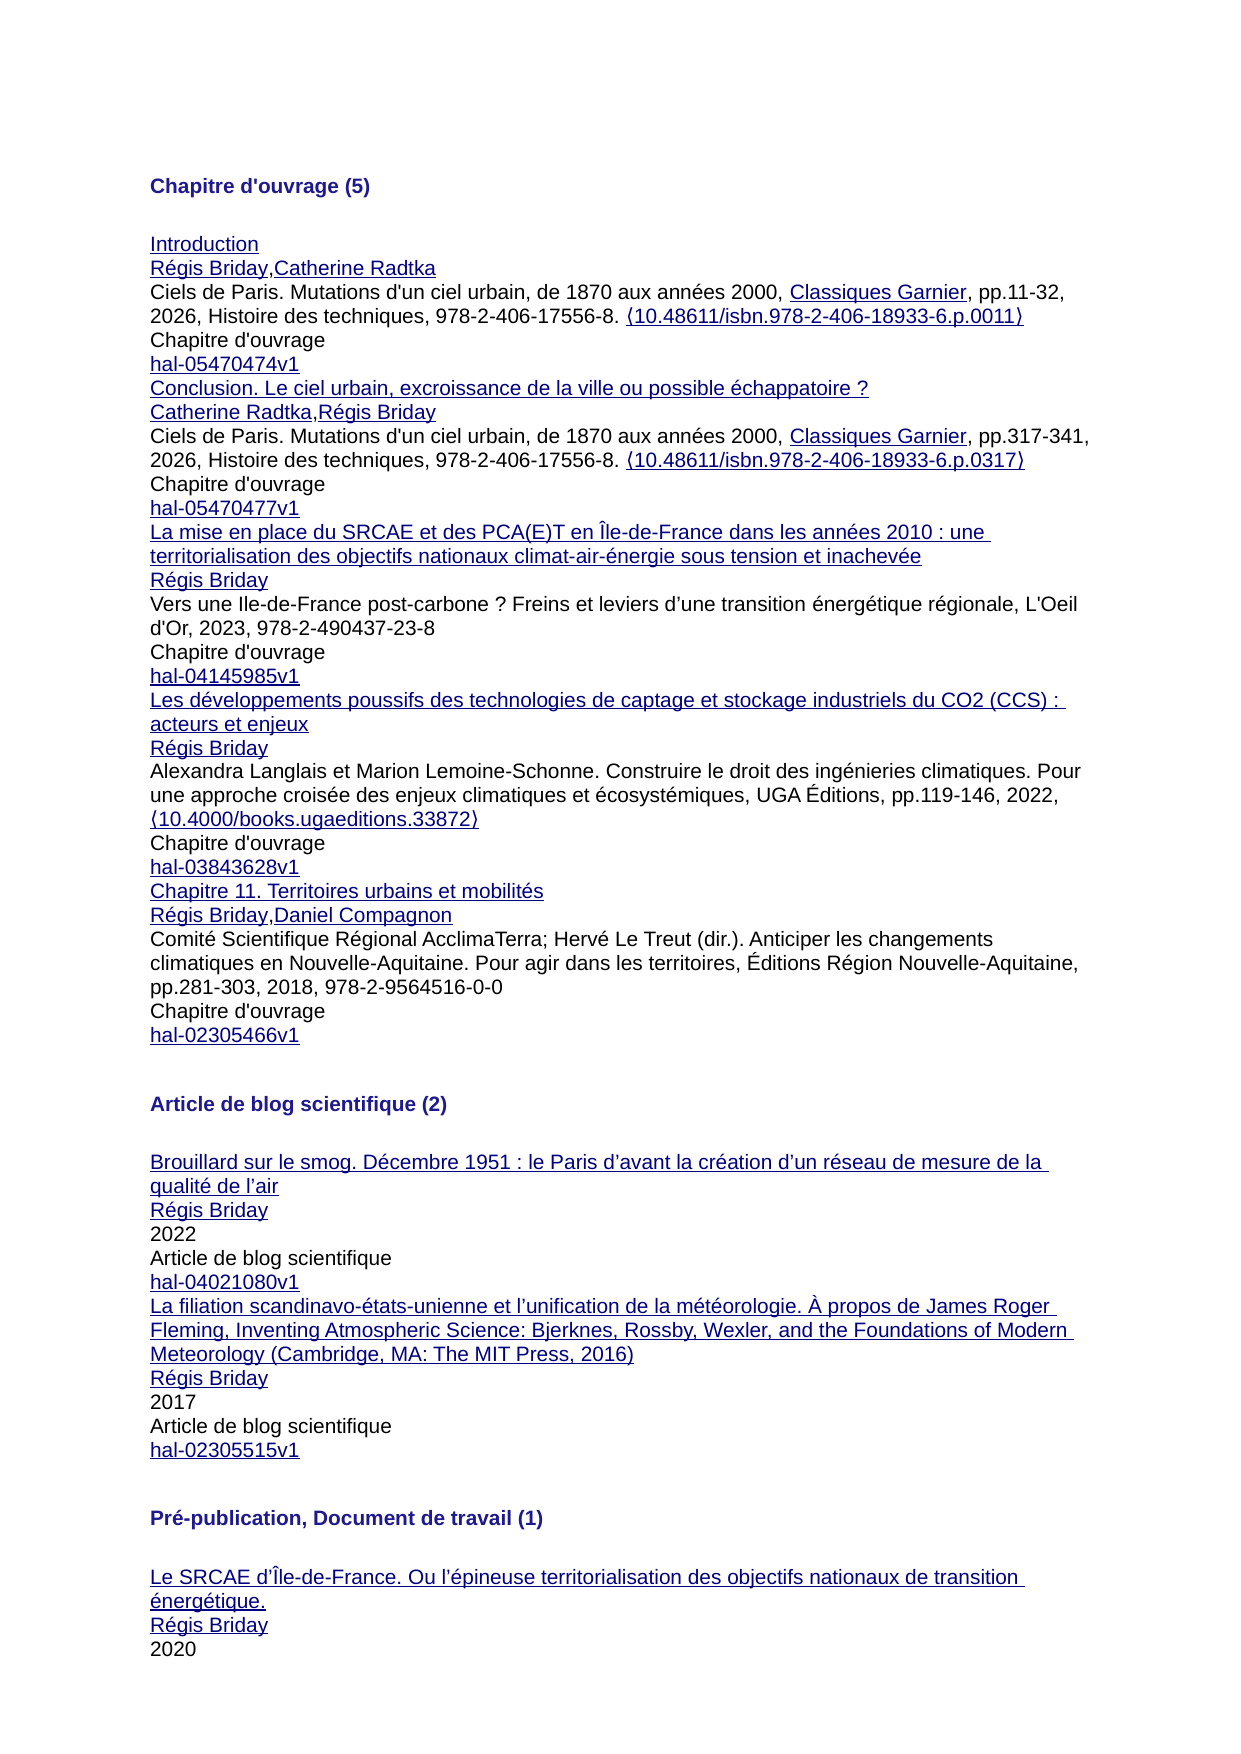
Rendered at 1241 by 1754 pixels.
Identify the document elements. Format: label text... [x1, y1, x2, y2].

subtitle Chapitre d'ouvrage (5) [150, 174, 1090, 198]
table_cell La mise en place du SRCAE et des PCA(E)T en Île-de-France dans les années 2010 : une territorialisation des objectifs nationaux climat-air-énergie sous tension et inachevée Régis Briday Vers une Ile-de-France post-carbone ? Freins et leviers d’une transition énergétique régionale, L'Oeil d'Or, 2023, 978-2-490437-23-8 Chapitre d'ouvrage hal-04145985v1 [150, 520, 1090, 687]
table_cell La filiation scandinavo-états-unienne et l’unification de la météorologie. À propos de James Roger Fleming, Inventing Atmospheric Science: Bjerknes, Rossby, Wexler, and the Foundations of Modern Meteorology (Cambridge, MA: The MIT Press, 2016) Régis Briday 2017 Article de blog scientifique hal-02305515v1 [150, 1294, 1090, 1461]
table_header Brouillard sur le smog. Décembre 1951 : le Paris d’avant la création d’un réseau de mesure de la qualité de l’air Régis Briday 2022 Article de blog scientifique hal-04021080v1 [150, 1150, 1090, 1294]
table_header Introduction Régis Briday,Catherine Radtka Ciels de Paris. Mutations d'un ciel urbain, de 1870 aux années 2000, Classiques Garnier, pp.11-32, 2026, Histoire des techniques, 978-2-406-17556-8. ⟨10.48611/isbn.978-2-406-18933-6.p.0011⟩ Chapitre d'ouvrage hal-05470474v1 [150, 232, 1090, 376]
table_cell Chapitre 11. Territoires urbains et mobilités Régis Briday,Daniel Compagnon Comité Scientifique Régional AcclimaTerra; Hervé Le Treut (dir.). Anticiper les changements climatiques en Nouvelle-Aquitaine. Pour agir dans les territoires, Éditions Région Nouvelle-Aquitaine, pp.281-303, 2018, 978-2-9564516-0-0 Chapitre d'ouvrage hal-02305466v1 [150, 879, 1090, 1047]
table_header Le SRCAE d’Île-de-France. Ou l’épineuse territorialisation des objectifs nationaux de transition énergétique. Régis Briday 2020 [150, 1565, 1090, 1660]
table_cell Les développements poussifs des technologies de captage et stockage industriels du CO2 (CCS) : acteurs et enjeux Régis Briday Alexandra Langlais et Marion Lemoine-Schonne. Construire le droit des ingénieries climatiques. Pour une approche croisée des enjeux climatiques et écosystémiques, UGA Éditions, pp.119-146, 2022, ⟨10.4000/books.ugaeditions.33872⟩ Chapitre d'ouvrage hal-03843628v1 [150, 688, 1090, 879]
subtitle Article de blog scientifique (2) [150, 1092, 1090, 1116]
table_cell Conclusion. Le ciel urbain, excroissance de la ville ou possible échappatoire ? Catherine Radtka,Régis Briday Ciels de Paris. Mutations d'un ciel urbain, de 1870 aux années 2000, Classiques Garnier, pp.317-341, 2026, Histoire des techniques, 978-2-406-17556-8. ⟨10.48611/isbn.978-2-406-18933-6.p.0317⟩ Chapitre d'ouvrage hal-05470477v1 [150, 376, 1090, 520]
subtitle Pré-publication, Document de travail (1) [150, 1506, 1090, 1530]
